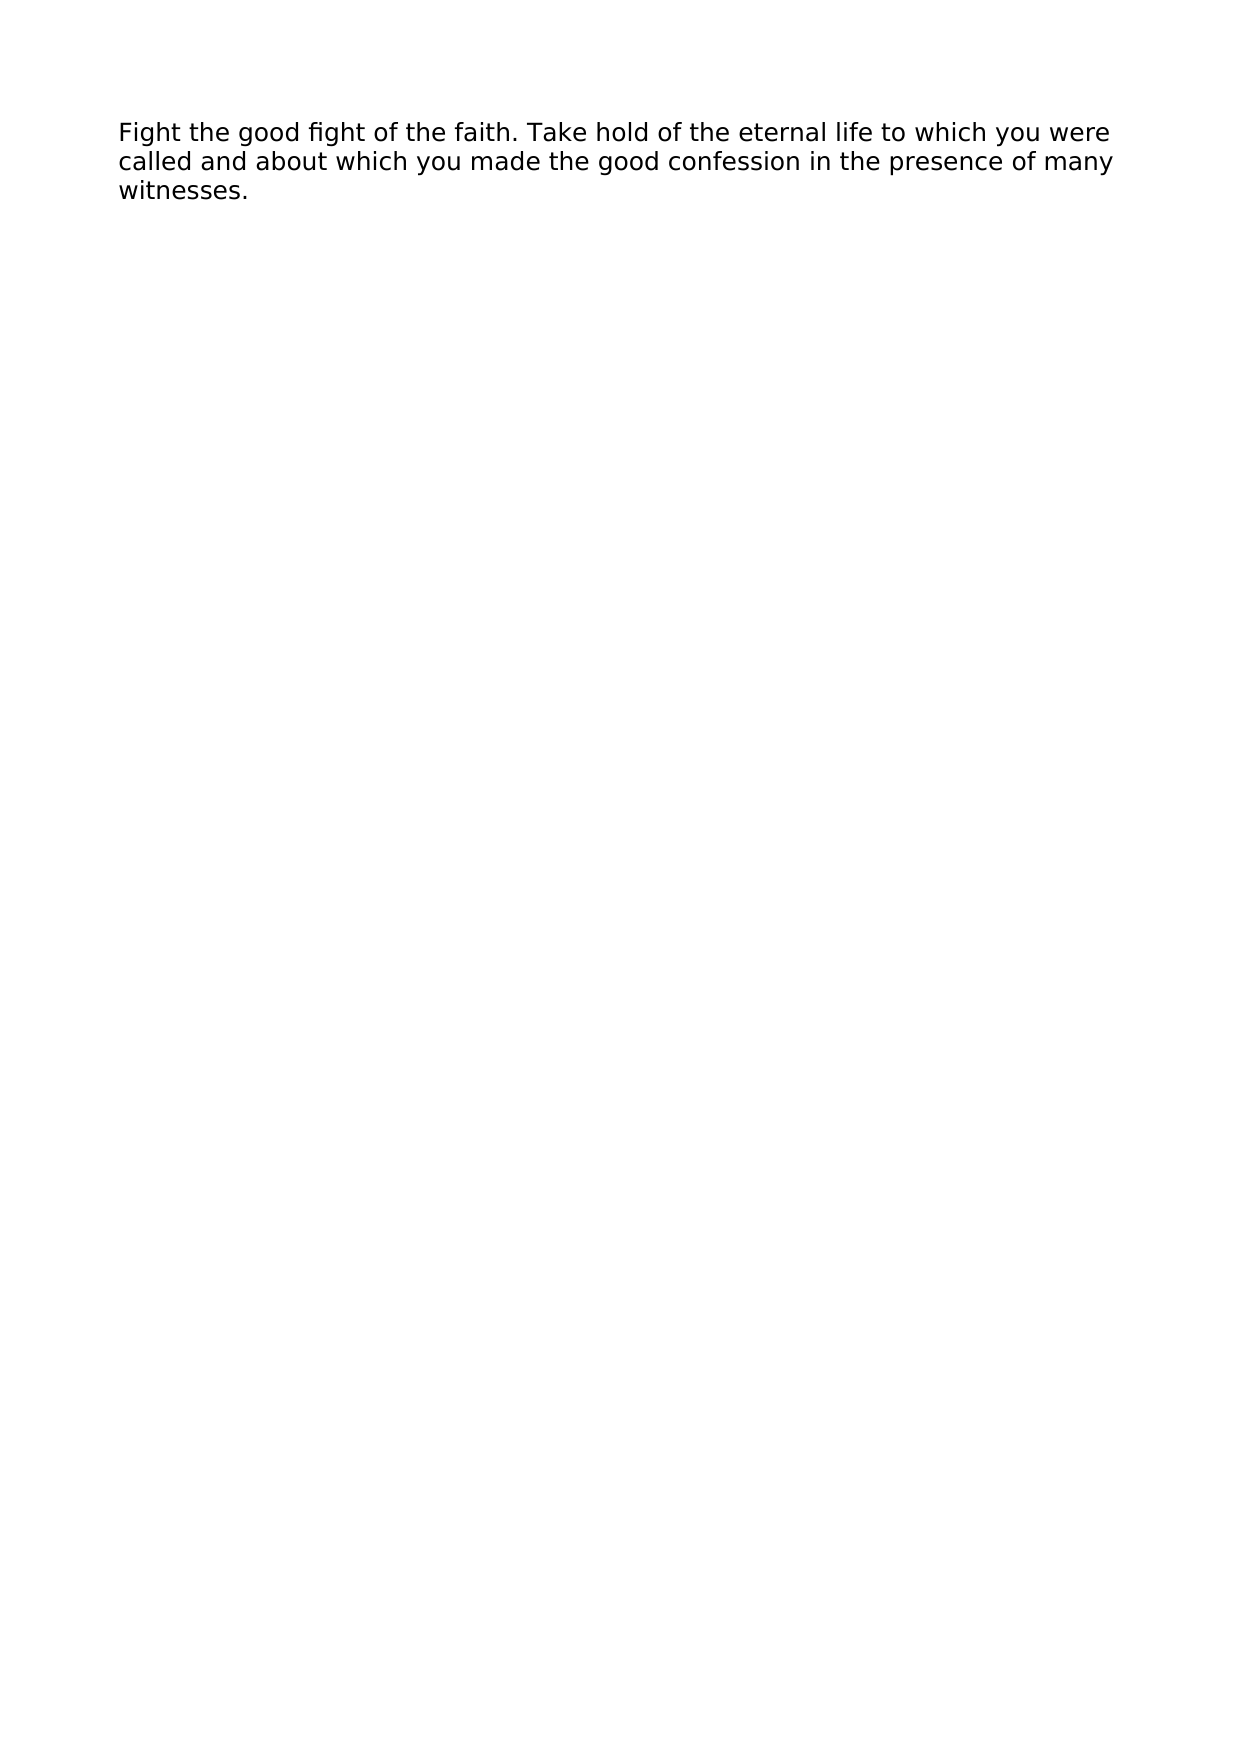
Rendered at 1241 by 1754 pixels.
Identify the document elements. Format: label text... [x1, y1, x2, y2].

text Fight the good fight of the faith. Take hold of the eternal life to which you were called and about which you made the good confession in the presence of many witnesses. [118, 118, 1122, 206]
